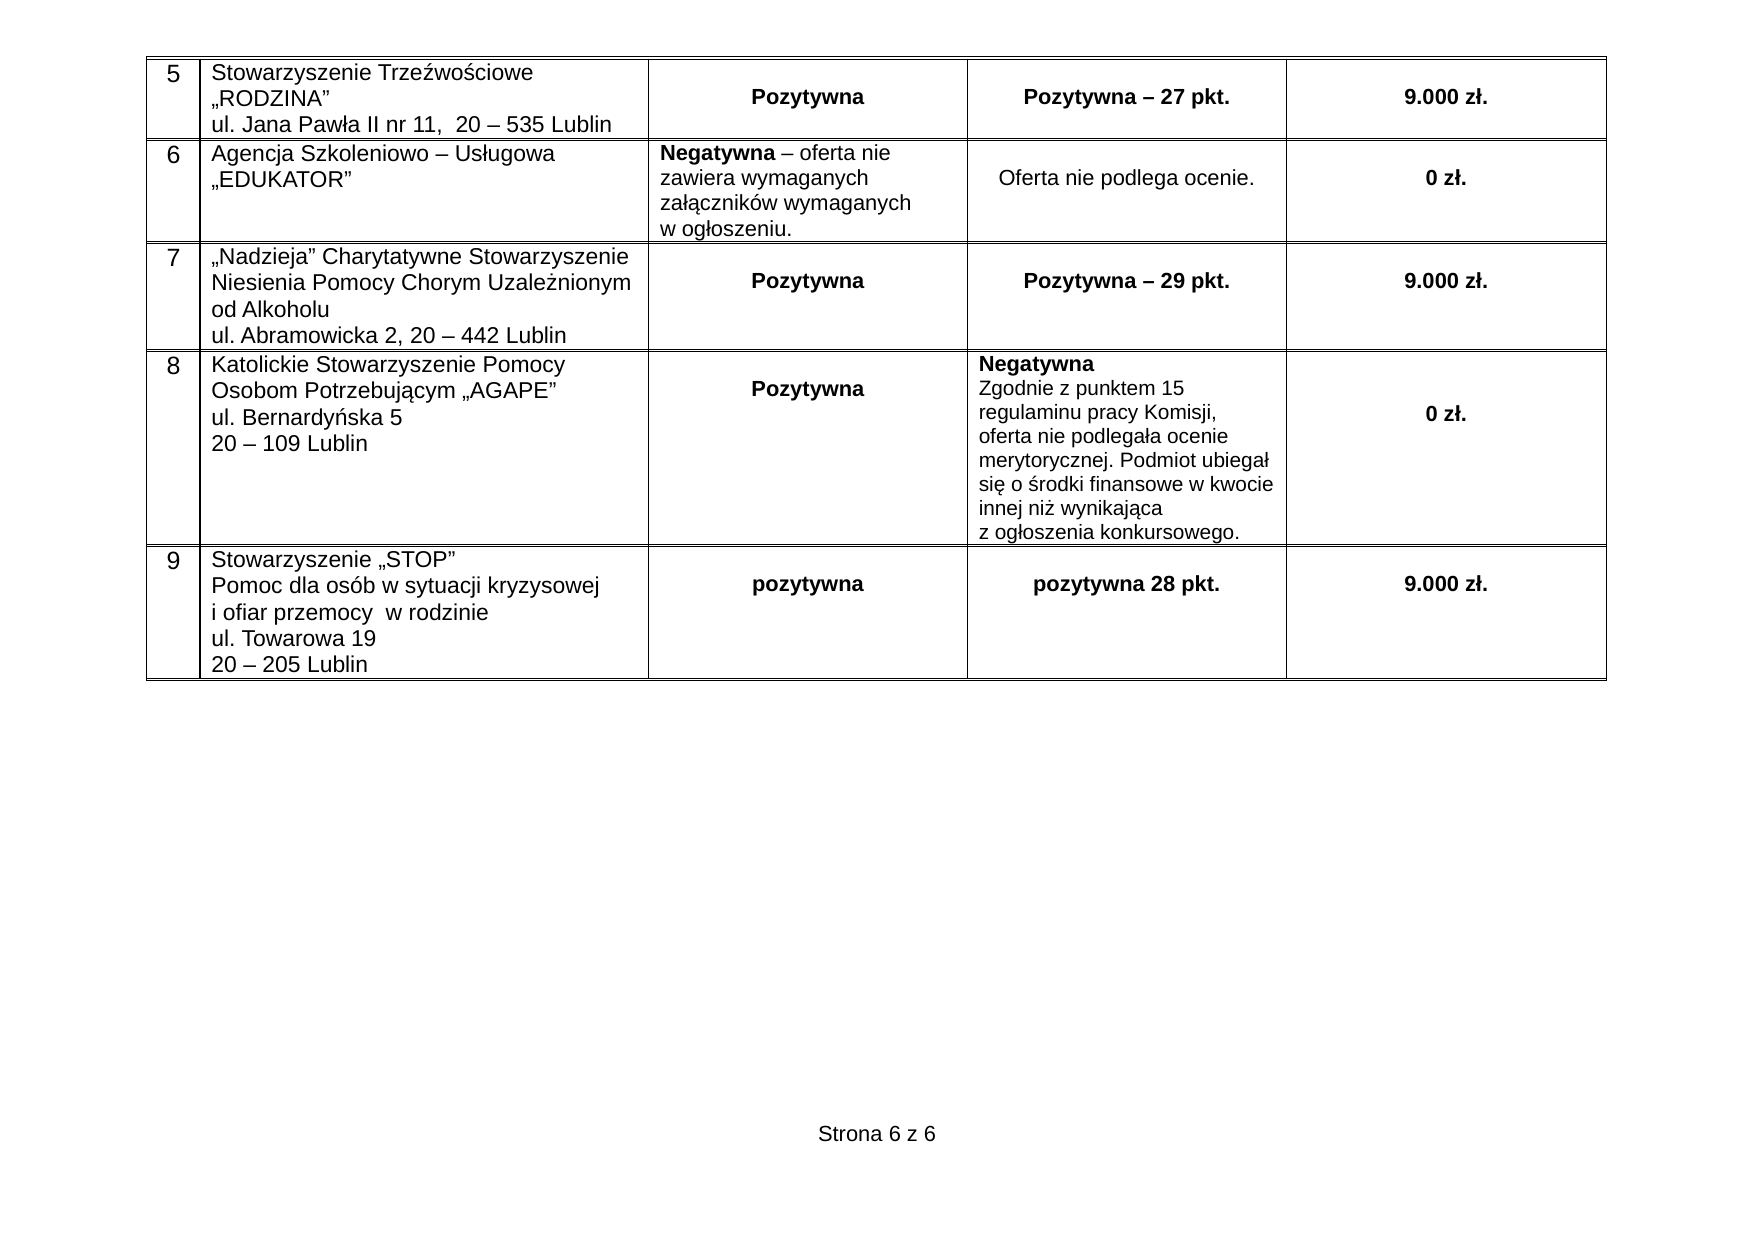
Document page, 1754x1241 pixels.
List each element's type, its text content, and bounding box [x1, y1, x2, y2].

table_cell 0 zł. [1287, 141, 1606, 241]
table_cell Negatywna Zgodnie z punktem 15 regulaminu pracy Komisji, oferta nie podlegała ocenie merytorycznej. Podmiot ubiegał się o środki finansowe w kwocie innej niż wynikająca z ogłoszenia konkursowego. [968, 352, 1286, 544]
table_cell 5 [147, 60, 199, 138]
table_cell Stowarzyszenie Trzeźwościowe „RODZINA” ul. Jana Pawła II nr 11, 20 – 535 Lublin [201, 60, 648, 138]
table_cell Agencja Szkoleniowo – Usługowa „EDUKATOR” [201, 141, 648, 241]
table_cell 7 [147, 244, 199, 348]
table_cell Pozytywna [649, 352, 967, 544]
table_cell „Nadzieja” Charytatywne Stowarzyszenie Niesienia Pomocy Chorym Uzależnionym od Alkoholu ul. Abramowicka 2, 20 – 442 Lublin [201, 244, 648, 348]
table_cell Katolickie Stowarzyszenie Pomocy Osobom Potrzebującym „AGAPE” ul. Bernardyńska 5 20 – 109 Lublin [201, 352, 648, 544]
table_cell Pozytywna – 29 pkt. [968, 244, 1286, 348]
table_cell Oferta nie podlega ocenie. [968, 141, 1286, 241]
table_cell 9.000 zł. [1287, 244, 1606, 348]
table_cell Pozytywna – 27 pkt. [968, 60, 1286, 138]
table_cell 9 [147, 547, 199, 678]
table_cell 0 zł. [1287, 352, 1606, 544]
table_cell 6 [147, 141, 199, 241]
table_cell 9.000 zł. [1287, 60, 1606, 138]
table_cell Pozytywna [649, 60, 967, 138]
table_cell Negatywna – oferta nie zawiera wymaganych załączników wymaganych w ogłoszeniu. [649, 141, 967, 241]
table_cell Stowarzyszenie „STOP” Pomoc dla osób w sytuacji kryzysowej i ofiar przemocy w rodzinie ul. Towarowa 19 20 – 205 Lublin [201, 547, 648, 678]
table_cell pozytywna 28 pkt. [968, 547, 1286, 678]
table_cell pozytywna [649, 547, 967, 678]
table_cell 9.000 zł. [1287, 547, 1606, 678]
table_cell 8 [147, 352, 199, 544]
table_cell Pozytywna [649, 244, 967, 348]
